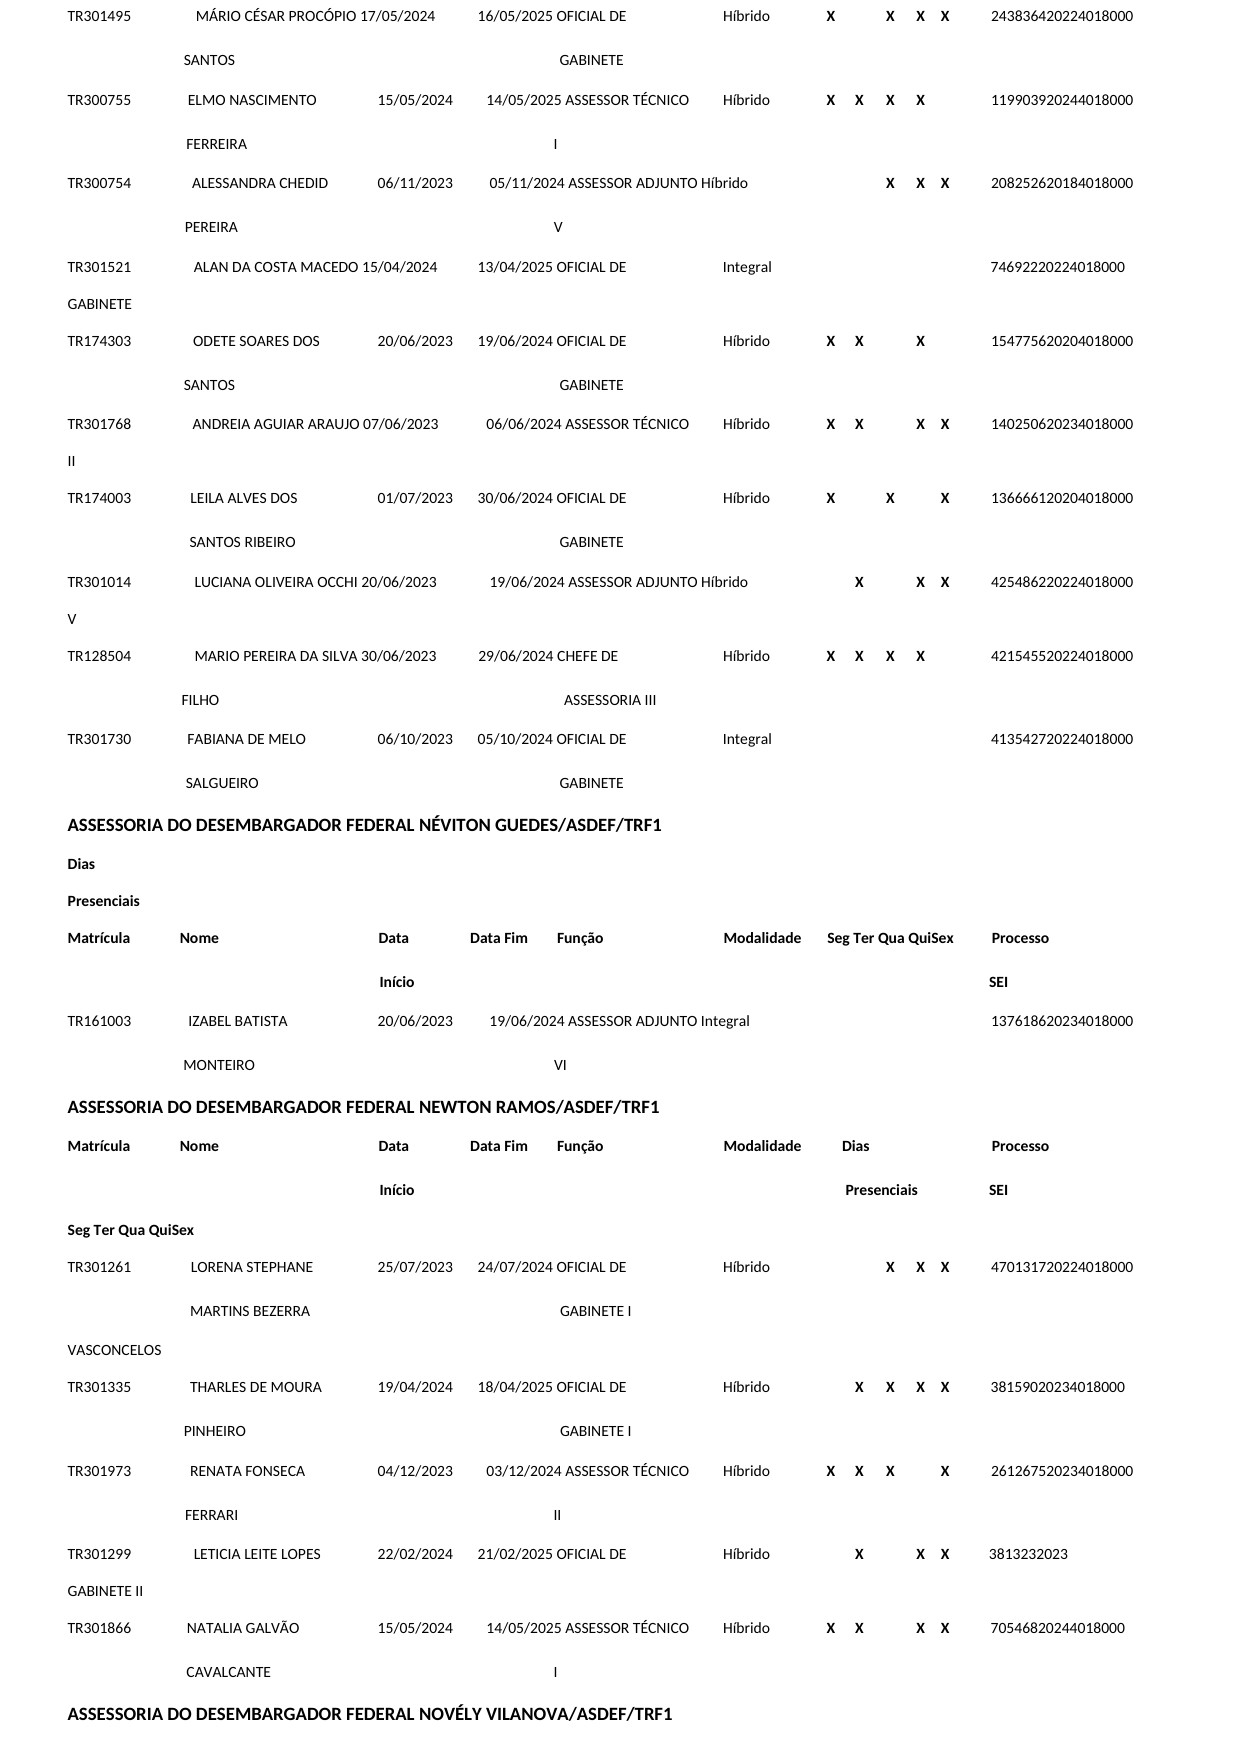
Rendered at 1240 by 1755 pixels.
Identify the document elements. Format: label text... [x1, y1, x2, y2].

text TR301973 RENATA FONSECA 04/12/2023 03/12/2024 ASSESSOR TÉCNICO Híbrido X X X X 261267520234018000 [67, 1461, 1196, 1480]
text Início Presenciais SEI [67, 1173, 1196, 1201]
text VASCONCELOS [67, 1340, 1196, 1359]
text FERRARI II [67, 1498, 1196, 1526]
text MARTINS BEZERRA GABINETE I [67, 1294, 1196, 1322]
text TR301261 LORENA STEPHANE 25/07/2023 24/07/2024 OFICIAL DE Híbrido X X X 470131720224018000 [67, 1257, 1196, 1276]
text TR301014 LUCIANA OLIVEIRA OCCHI 20/06/2023 19/06/2024 ASSESSOR ADJUNTO Híbrido X X X 425486220224018000 [67, 572, 1196, 591]
text PINHEIRO GABINETE I [67, 1414, 1196, 1442]
text CAVALCANTE I [67, 1655, 1196, 1683]
text MONTEIRO VI [67, 1048, 1196, 1077]
text SANTOS GABINETE [67, 43, 1196, 71]
text TR301299 LETICIA LEITE LOPES 22/02/2024 21/02/2025 OFICIAL DE Híbrido X X X 3813232023 [67, 1544, 1196, 1563]
text TR161003 IZABEL BATISTA 20/06/2023 19/06/2024 ASSESSOR ADJUNTO Integral 137618620234018000 [67, 1012, 1196, 1031]
text TR300755 ELMO NASCIMENTO 15/05/2024 14/05/2025 ASSESSOR TÉCNICO Híbrido X X X X 119903920244018000 [67, 90, 1196, 109]
text FERREIRA I [67, 127, 1196, 155]
text Início SEI [67, 965, 1196, 993]
text TR301335 THARLES DE MOURA 19/04/2024 18/04/2025 OFICIAL DE Híbrido X X X X 38159020234018000 [67, 1377, 1196, 1396]
text SANTOS RIBEIRO GABINETE [67, 525, 1196, 553]
text TR301730 FABIANA DE MELO 06/10/2023 05/10/2024 OFICIAL DE Integral 413542720224018000 [67, 729, 1196, 748]
text V [67, 609, 1196, 628]
text SANTOS GABINETE [67, 368, 1196, 396]
text Matrícula Nome Data Data Fim Função Modalidade Seg Ter Qua QuiSex Processo [67, 928, 1196, 947]
text II [67, 451, 1196, 470]
text TR301866 NATALIA GALVÃO 15/05/2024 14/05/2025 ASSESSOR TÉCNICO Híbrido X X X X 70546820244018000 [67, 1618, 1196, 1637]
text SALGUEIRO GABINETE [67, 766, 1196, 794]
text TR301521 ALAN DA COSTA MACEDO 15/04/2024 13/04/2025 OFICIAL DE Integral 74692220224018000 [67, 257, 1196, 276]
text Seg Ter Qua QuiSex [67, 1220, 1196, 1239]
text TR128504 MARIO PEREIRA DA SILVA 30/06/2023 29/06/2024 CHEFE DE Híbrido X X X X 421545520224018000 [67, 646, 1196, 665]
text Presenciais [67, 891, 1196, 910]
text ASSESSORIA DO DESEMBARGADOR FEDERAL NOVÉLY VILANOVA/ASDEF/TRF1 [67, 1702, 1196, 1725]
text TR300754 ALESSANDRA CHEDID 06/11/2023 05/11/2024 ASSESSOR ADJUNTO Híbrido X X X 208252620184018000 [67, 173, 1196, 192]
text Dias [67, 854, 1196, 873]
text TR174003 LEILA ALVES DOS 01/07/2023 30/06/2024 OFICIAL DE Híbrido X X X 136666120204018000 [67, 488, 1196, 507]
text GABINETE [67, 294, 1196, 313]
text TR301495 MÁRIO CÉSAR PROCÓPIO 17/05/2024 16/05/2025 OFICIAL DE Híbrido X X X X 243836420224018000 [67, 6, 1196, 25]
text TR301768 ANDREIA AGUIAR ARAUJO 07/06/2023 06/06/2024 ASSESSOR TÉCNICO Híbrido X X X X 140250620234018000 [67, 414, 1196, 433]
text ASSESSORIA DO DESEMBARGADOR FEDERAL NEWTON RAMOS/ASDEF/TRF1 [67, 1095, 1196, 1118]
text FILHO ASSESSORIA III [67, 683, 1196, 711]
text Matrícula Nome Data Data Fim Função Modalidade Dias Processo [67, 1136, 1196, 1155]
text PEREIRA V [67, 210, 1196, 238]
text GABINETE II [67, 1581, 1196, 1600]
text TR174303 ODETE SOARES DOS 20/06/2023 19/06/2024 OFICIAL DE Híbrido X X X 154775620204018000 [67, 331, 1196, 350]
text ASSESSORIA DO DESEMBARGADOR FEDERAL NÉVITON GUEDES/ASDEF/TRF1 [67, 813, 1196, 836]
